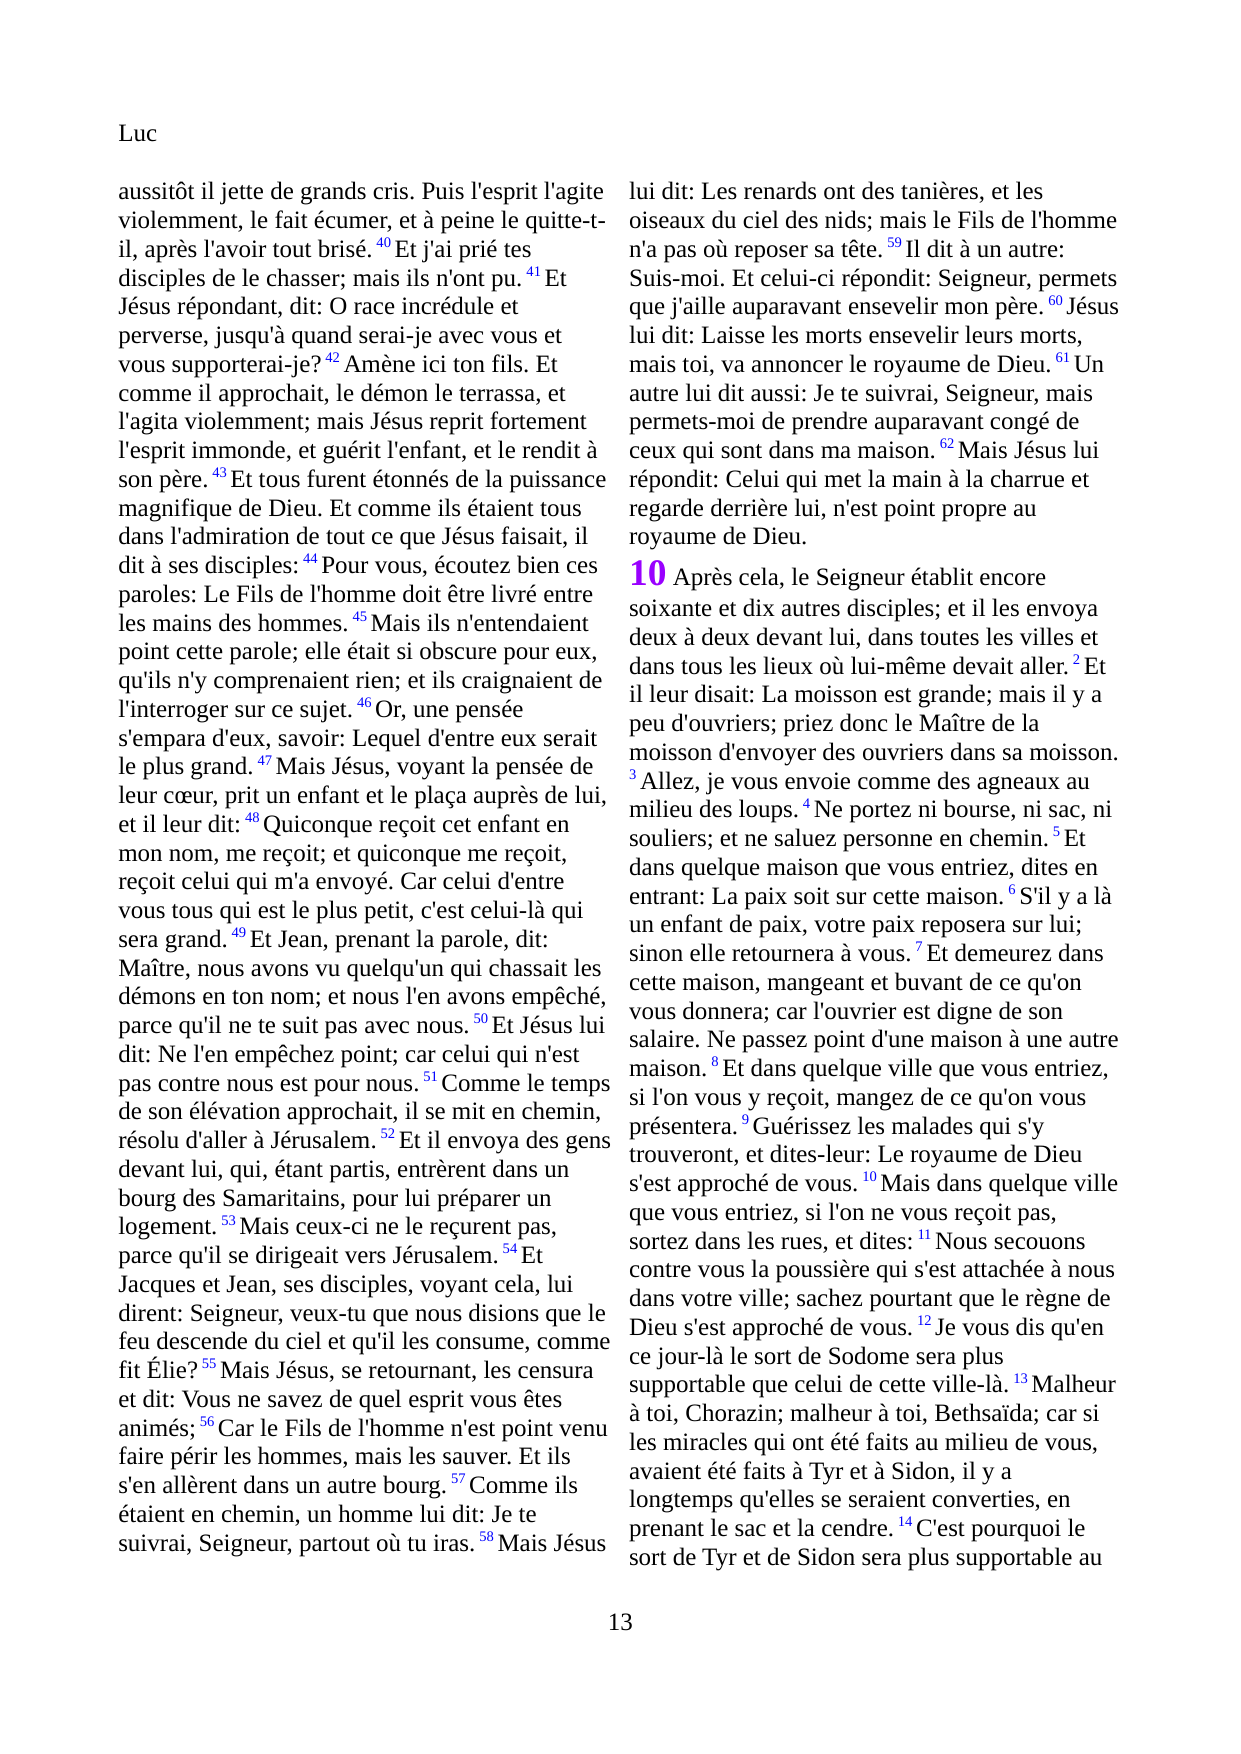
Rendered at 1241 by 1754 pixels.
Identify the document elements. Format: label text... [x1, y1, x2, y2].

text lui dit: Les renards ont des tanières, et les oiseaux du ciel des nids; mais le Fils de l'homme n'a pas où reposer sa tête. 59 Il dit à un autre: Suis-moi. Et celui-ci répondit: Seigneur, permets que j'aille auparavant ensevelir mon père. 60 Jésus lui dit: Laisse les morts ensevelir leurs morts, mais toi, va annoncer le royaume de Dieu. 61 Un autre lui dit aussi: Je te suivrai, Seigneur, mais permets-moi de prendre auparavant congé de ceux qui sont dans ma maison. 62 Mais Jésus lui répondit: Celui qui met la main à la charrue et regarde derrière lui, n'est point propre au royaume de Dieu. [629, 176, 1122, 550]
text aussitôt il jette de grands cris. Puis l'esprit l'agite violemment, le fait écumer, et à peine le quitte-t-il, après l'avoir tout brisé. 40 Et j'ai prié tes disciples de le chasser; mais ils n'ont pu. 41 Et Jésus répondant, dit: O race incrédule et perverse, jusqu'à quand serai-je avec vous et vous supporterai-je? 42 Amène ici ton fils. Et comme il approchait, le démon le terrassa, et l'agita violemment; mais Jésus reprit fortement l'esprit immonde, et guérit l'enfant, et le rendit à son père. 43 Et tous furent étonnés de la puissance magnifique de Dieu. Et comme ils étaient tous dans l'admiration de tout ce que Jésus faisait, il dit à ses disciples: 44 Pour vous, écoutez bien ces paroles: Le Fils de l'homme doit être livré entre les mains des hommes. 45 Mais ils n'entendaient point cette parole; elle était si obscure pour eux, qu'ils n'y comprenaient rien; et ils craignaient de l'interroger sur ce sujet. 46 Or, une pensée s'empara d'eux, savoir: Lequel d'entre eux serait le plus grand. 47 Mais Jésus, voyant la pensée de leur cœur, prit un enfant et le plaça auprès de lui, et il leur dit: 48 Quiconque reçoit cet enfant en mon nom, me reçoit; et quiconque me reçoit, reçoit celui qui m'a envoyé. Car celui d'entre vous tous qui est le plus petit, c'est celui-là qui sera grand. 49 Et Jean, prenant la parole, dit: Maître, nous avons vu quelqu'un qui chassait les démons en ton nom; et nous l'en avons empêché, parce qu'il ne te suit pas avec nous. 50 Et Jésus lui dit: Ne l'en empêchez point; car celui qui n'est pas contre nous est pour nous. 51 Comme le temps de son élévation approchait, il se mit en chemin, résolu d'aller à Jérusalem. 52 Et il envoya des gens devant lui, qui, étant partis, entrèrent dans un bourg des Samaritains, pour lui préparer un logement. 53 Mais ceux-ci ne le reçurent pas, parce qu'il se dirigeait vers Jérusalem. 54 Et Jacques et Jean, ses disciples, voyant cela, lui dirent: Seigneur, veux-tu que nous disions que le feu descende du ciel et qu'il les consume, comme fit Élie? 55 Mais Jésus, se retournant, les censura et dit: Vous ne savez de quel esprit vous êtes animés; 56 Car le Fils de l'homme n'est point venu faire périr les hommes, mais les sauver. Et ils s'en allèrent dans un autre bourg. 57 Comme ils étaient en chemin, un homme lui dit: Je te suivrai, Seigneur, partout où tu iras. 58 Mais Jésus [118, 176, 611, 1556]
text 10 Après cela, le Seigneur établit encore soixante et dix autres disciples; et il les envoya deux à deux devant lui, dans toutes les villes et dans tous les lieux où lui-même devait aller. 2 Et il leur disait: La moisson est grande; mais il y a peu d'ouvriers; priez donc le Maître de la moisson d'envoyer des ouvriers dans sa moisson. 3 Allez, je vous envoie comme des agneaux au milieu des loups. 4 Ne portez ni bourse, ni sac, ni souliers; et ne saluez personne en chemin. 5 Et dans quelque maison que vous entriez, dites en entrant: La paix soit sur cette maison. 6 S'il y a là un enfant de paix, votre paix reposera sur lui; sinon elle retournera à vous. 7 Et demeurez dans cette maison, mangeant et buvant de ce qu'on vous donnera; car l'ouvrier est digne de son salaire. Ne passez point d'une maison à une autre maison. 8 Et dans quelque ville que vous entriez, si l'on vous y reçoit, mangez de ce qu'on vous présentera. 9 Guérissez les malades qui s'y trouveront, et dites-leur: Le royaume de Dieu s'est approché de vous. 10 Mais dans quelque ville que vous entriez, si l'on ne vous reçoit pas, sortez dans les rues, et dites: 11 Nous secouons contre vous la poussière qui s'est attachée à nous dans votre ville; sachez pourtant que le règne de Dieu s'est approché de vous. 12 Je vous dis qu'en ce jour-là le sort de Sodome sera plus supportable que celui de cette ville-là. 13 Malheur à toi, Chorazin; malheur à toi, Bethsaïda; car si les miracles qui ont été faits au milieu de vous, avaient été faits à Tyr et à Sidon, il y a longtemps qu'elles se seraient converties, en prenant le sac et la cendre. 14 C'est pourquoi le sort de Tyr et de Sidon sera plus supportable au [629, 550, 1122, 1571]
